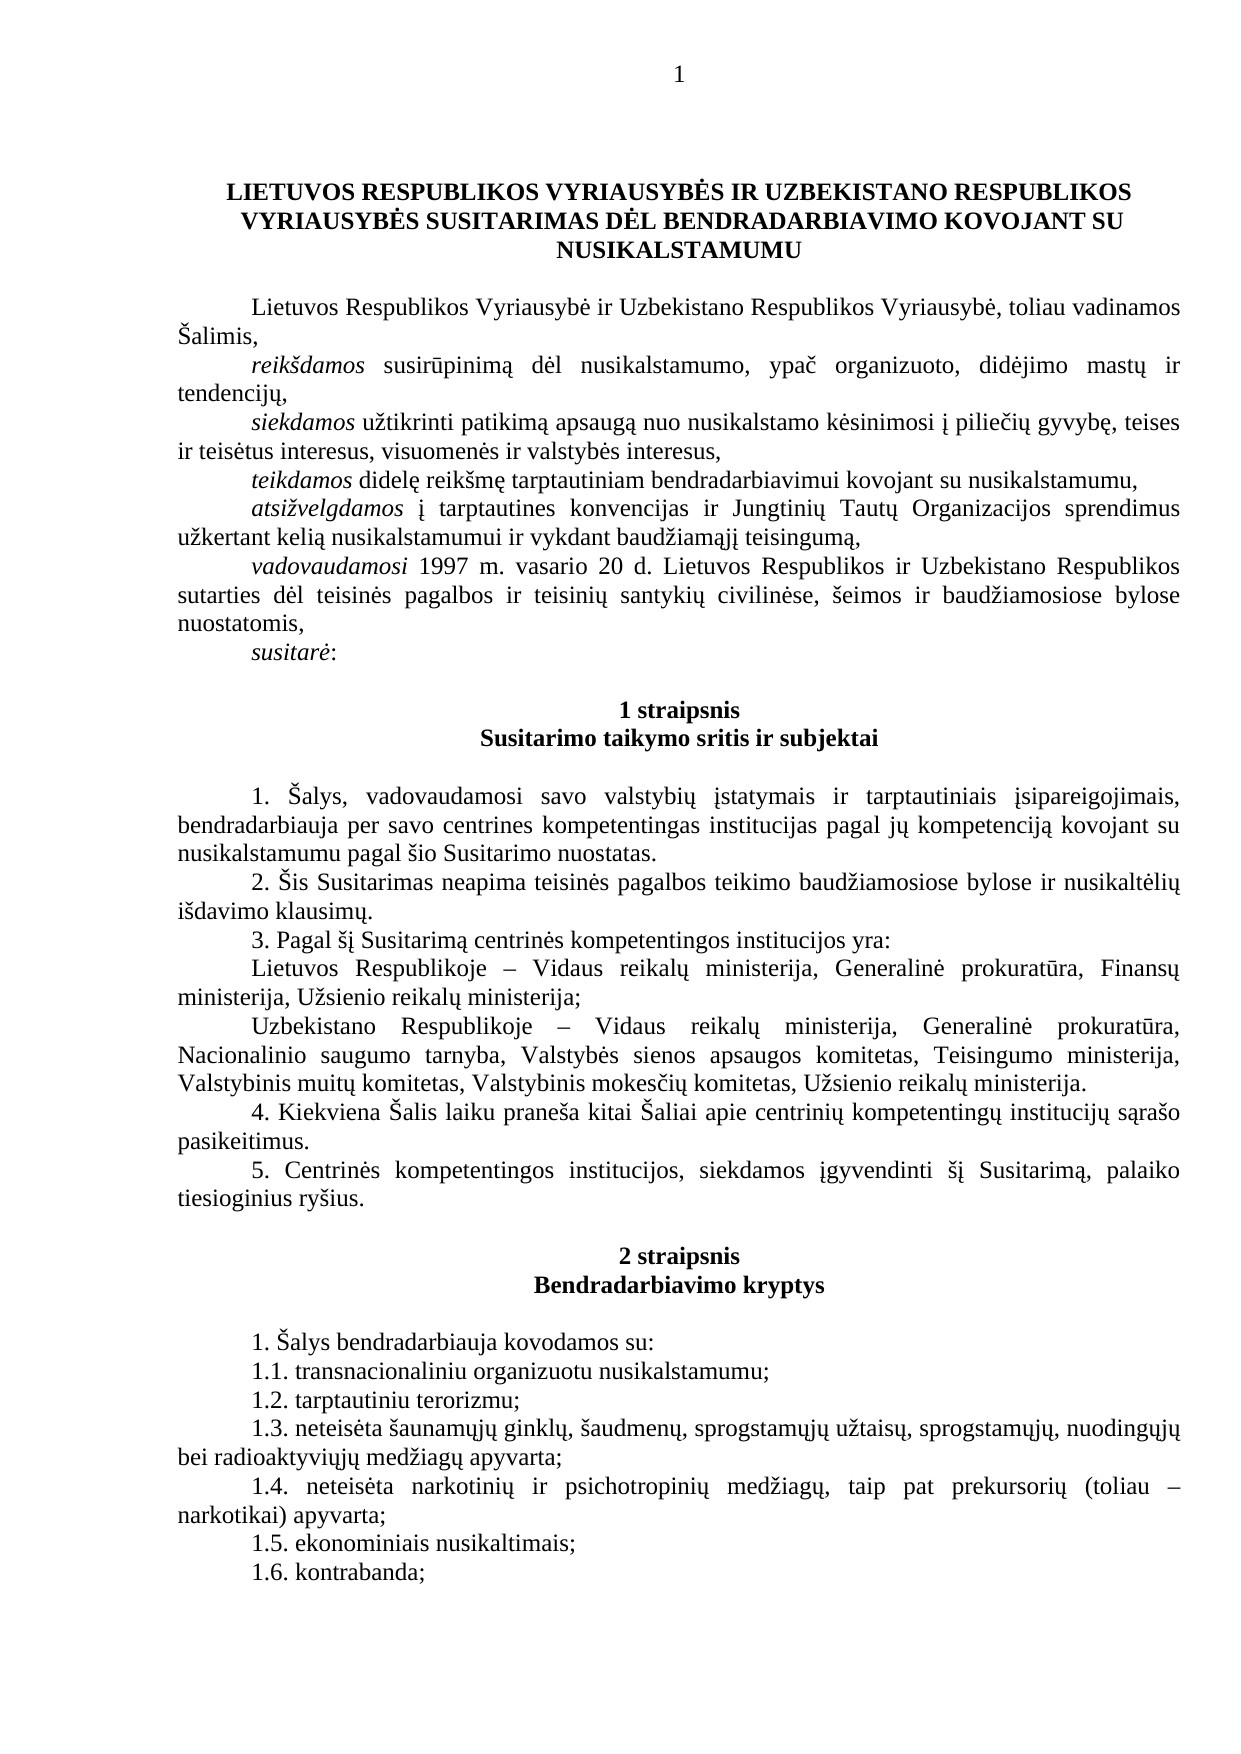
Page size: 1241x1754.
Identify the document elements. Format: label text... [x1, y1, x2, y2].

text atsižvelgdamos į tarptautines konvencijas ir Jungtinių Tautų Organizacijos sprendimus užkertant kelią nusikalstamumui ir vykdant baudžiamąjį teisingumą, [177, 493, 1181, 551]
text 1. Šalys, vadovaudamosi savo valstybių įstatymais ir tarptautiniais įsipareigojimais, bendradarbiauja per savo centrines kompetentingas institucijas pagal jų kompetenciją kovojant su nusikalstamumu pagal šio Susitarimo nuostatas. [177, 781, 1181, 867]
text 1.3. neteisėta šaunamųjų ginklų, šaudmenų, sprogstamųjų užtaisų, sprogstamųjų, nuodingųjų bei radioaktyviųjų medžiagų apyvarta; [177, 1413, 1181, 1471]
text susitarė: [177, 637, 1181, 666]
text Bendradarbiavimo kryptys [177, 1270, 1181, 1298]
text 1.5. ekonominiais nusikaltimais; [177, 1528, 1181, 1557]
text reikšdamos susirūpinimą dėl nusikalstamumo, ypač organizuoto, didėjimo mastų ir tendencijų, [177, 350, 1181, 407]
text 1 straipsnis [177, 695, 1181, 723]
text Susitarimo taikymo sritis ir subjektai [177, 723, 1181, 752]
text teikdamos didelę reikšmę tarptautiniam bendradarbiavimui kovojant su nusikalstamumu, [177, 465, 1181, 493]
text 1.4. neteisėta narkotinių ir psichotropinių medžiagų, taip pat prekursorių (toliau – narkotikai) apyvarta; [177, 1471, 1181, 1528]
text Lietuvos Respublikoje – Vidaus reikalų ministerija, Generalinė prokuratūra, Finansų ministerija, Užsienio reikalų ministerija; [177, 953, 1181, 1011]
text VYRIAUSYBĖS SUSITARIMAS DĖL BENDRADARBIAVIMO KOVOJANT SU NUSIKALSTAMUMU [177, 206, 1181, 263]
text 4. Kiekviena Šalis laiku praneša kitai Šaliai apie centrinių kompetentingų institucijų sąrašo pasikeitimus. [177, 1097, 1181, 1155]
text vadovaudamosi 1997 m. vasario 20 d. Lietuvos Respublikos ir Uzbekistano Respublikos sutarties dėl teisinės pagalbos ir teisinių santykių civilinėse, šeimos ir baudžiamosiose bylose nuostatomis, [177, 551, 1181, 637]
text 1. Šalys bendradarbiauja kovodamos su: [177, 1327, 1181, 1356]
text 1.6. kontrabanda; [177, 1557, 1181, 1586]
text 1.2. tarptautiniu terorizmu; [177, 1385, 1181, 1413]
text siekdamos užtikrinti patikimą apsaugą nuo nusikalstamo kėsinimosi į piliečių gyvybę, teises ir teisėtus interesus, visuomenės ir valstybės interesus, [177, 407, 1181, 465]
text 2 straipsnis [177, 1241, 1181, 1270]
text 1.1. transnacionaliniu organizuotu nusikalstamumu; [177, 1356, 1181, 1385]
text 3. Pagal šį Susitarimą centrinės kompetentingos institucijos yra: [177, 925, 1181, 953]
text Lietuvos Respublikos Vyriausybė ir Uzbekistano Respublikos Vyriausybė, toliau vadinamos Šalimis, [177, 292, 1181, 350]
text 5. Centrinės kompetentingos institucijos, siekdamos įgyvendinti šį Susitarimą, palaiko tiesioginius ryšius. [177, 1155, 1181, 1212]
text Uzbekistano Respublikoje – Vidaus reikalų ministerija, Generalinė prokuratūra, Nacionalinio saugumo tarnyba, Valstybės sienos apsaugos komitetas, Teisingumo ministerija, Valstybinis muitų komitetas, Valstybinis mokesčių komitetas, Užsienio reikalų ministerija. [177, 1011, 1181, 1097]
text LIETUVOS RESPUBLIKOS VYRIAUSYBĖS IR UZBEKISTANO RESPUBLIKOS [177, 177, 1181, 206]
text 2. Šis Susitarimas neapima teisinės pagalbos teikimo baudžiamosiose bylose ir nusikaltėlių išdavimo klausimų. [177, 867, 1181, 925]
